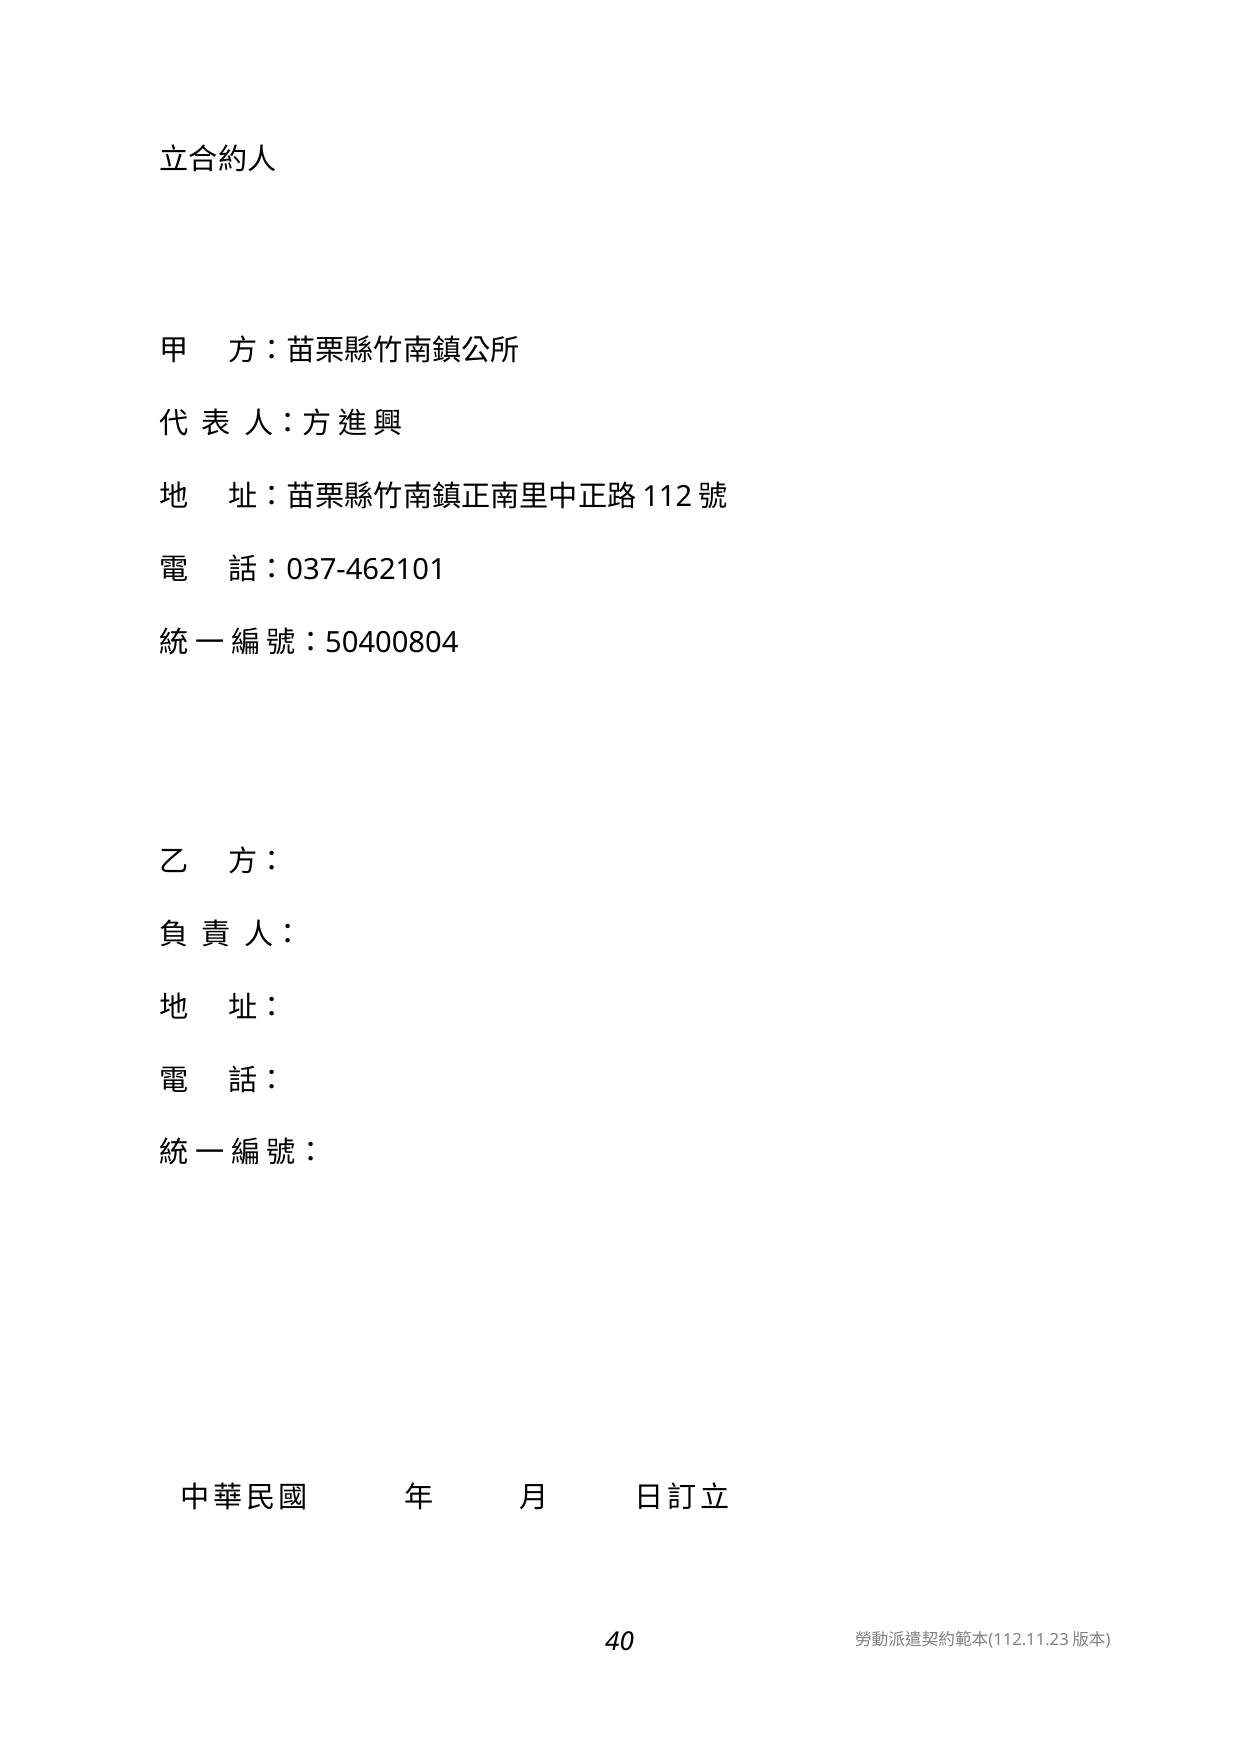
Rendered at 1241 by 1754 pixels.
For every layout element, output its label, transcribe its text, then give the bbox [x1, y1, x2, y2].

text 立合約人 [159, 136, 1110, 177]
text 統 一 編 號：50400804 [159, 594, 1110, 667]
text 電 話：037-462101 [159, 521, 1110, 594]
text 甲 方：苗栗縣竹南鎮公所 [159, 302, 1110, 375]
text 統 一 編 號： [159, 1104, 1110, 1177]
text 乙 方： [159, 813, 1110, 886]
text 地 址：苗栗縣竹南鎮正南里中正路112號 [159, 448, 1110, 521]
text 地 址： [159, 959, 1110, 1032]
text 電 話： [159, 1032, 1110, 1104]
text 負 責 人： [159, 886, 1110, 959]
text 代 表 人：方 進 興 [159, 375, 1110, 448]
text 中華民國 年 月 日訂立 [130, 1469, 1110, 1517]
